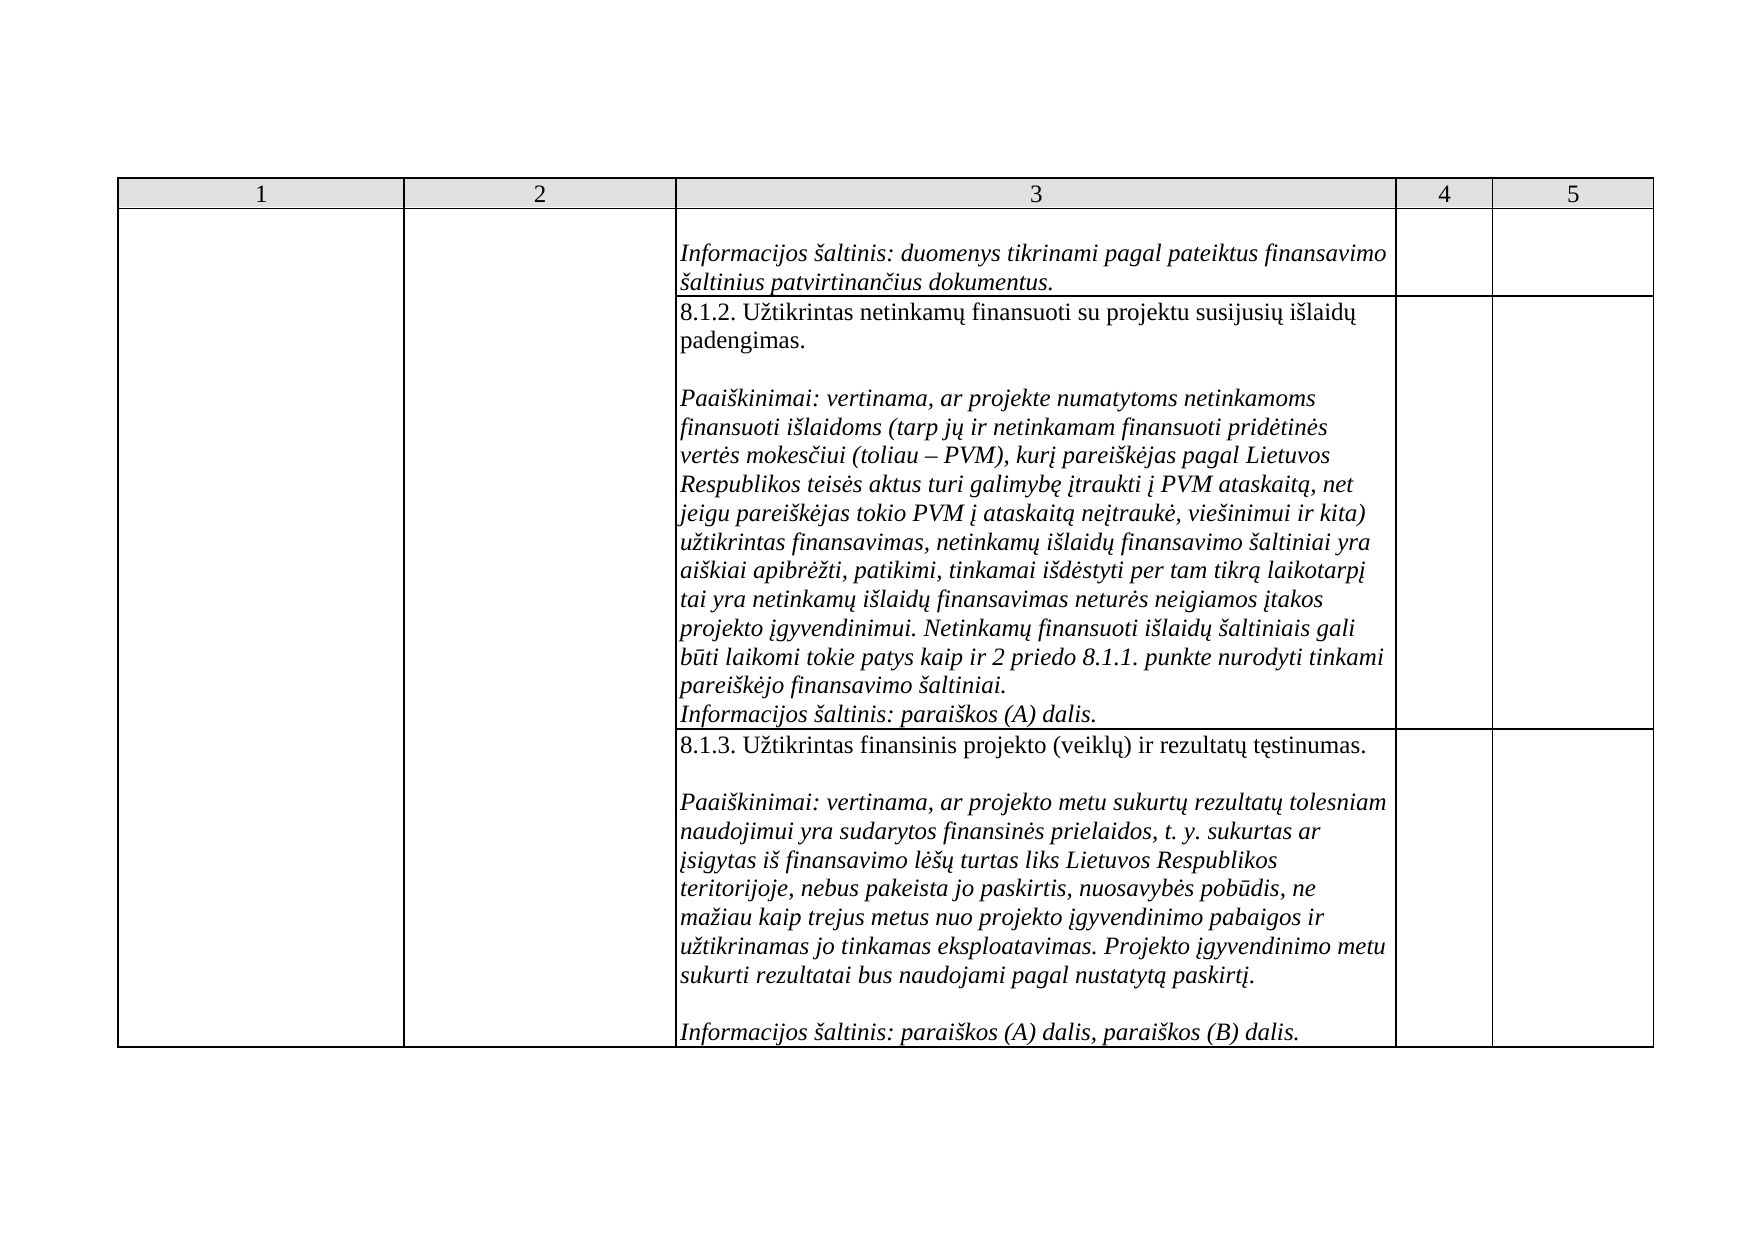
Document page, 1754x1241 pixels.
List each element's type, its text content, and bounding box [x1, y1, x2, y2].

table_cell [1493, 209, 1653, 295]
table_header 1 [119, 179, 403, 207]
table_cell [1397, 730, 1492, 1046]
table_cell [405, 209, 675, 1046]
table_header 5 [1493, 179, 1653, 207]
table_cell 8.1.2. Užtikrintas netinkamų finansuoti su projektu susijusių išlaidų padengimas. Paaiškinimai: vertinama, ar projekte numatytoms netinkamoms finansuoti išlaidoms (tarp jų ir netinkamam finansuoti pridėtinės vertės mokesčiui (toliau – PVM), kurį pareiškėjas pagal Lietuvos Respublikos teisės aktus turi galimybę įtraukti į PVM ataskaitą, net jeigu pareiškėjas tokio PVM į ataskaitą neįtraukė, viešinimui ir kita) užtikrintas finansavimas, netinkamų išlaidų finansavimo šaltiniai yra aiškiai apibrėžti, patikimi, tinkamai išdėstyti per tam tikrą laikotarpį tai yra netinkamų išlaidų finansavimas neturės neigiamos įtakos projekto įgyvendinimui. Netinkamų finansuoti išlaidų šaltiniais gali būti laikomi tokie patys kaip ir 2 priedo 8.1.1. punkte nurodyti tinkami pareiškėjo finansavimo šaltiniai. Informacijos šaltinis: paraiškos (A) dalis. [677, 297, 1395, 728]
table_cell [1493, 730, 1653, 1046]
table_cell 8.1.3. Užtikrintas finansinis projekto (veiklų) ir rezultatų tęstinumas. Paaiškinimai: vertinama, ar projekto metu sukurtų rezultatų tolesniam naudojimui yra sudarytos finansinės prielaidos, t. y. sukurtas ar įsigytas iš finansavimo lėšų turtas liks Lietuvos Respublikos teritorijoje, nebus pakeista jo paskirtis, nuosavybės pobūdis, ne mažiau kaip trejus metus nuo projekto įgyvendinimo pabaigos ir užtikrinamas jo tinkamas eksploatavimas. Projekto įgyvendinimo metu sukurti rezultatai bus naudojami pagal nustatytą paskirtį. Informacijos šaltinis: paraiškos (A) dalis, paraiškos (B) dalis. [677, 730, 1395, 1046]
table_header 3 [677, 179, 1395, 207]
table_cell [1397, 297, 1492, 728]
table_cell [1493, 297, 1653, 728]
table_cell [1397, 209, 1492, 295]
table_header 2 [405, 179, 675, 207]
table_cell Informacijos šaltinis: duomenys tikrinami pagal pateiktus finansavimo šaltinius patvirtinančius dokumentus. [677, 209, 1395, 295]
table_cell [119, 209, 403, 1046]
table_header 4 [1397, 179, 1492, 207]
